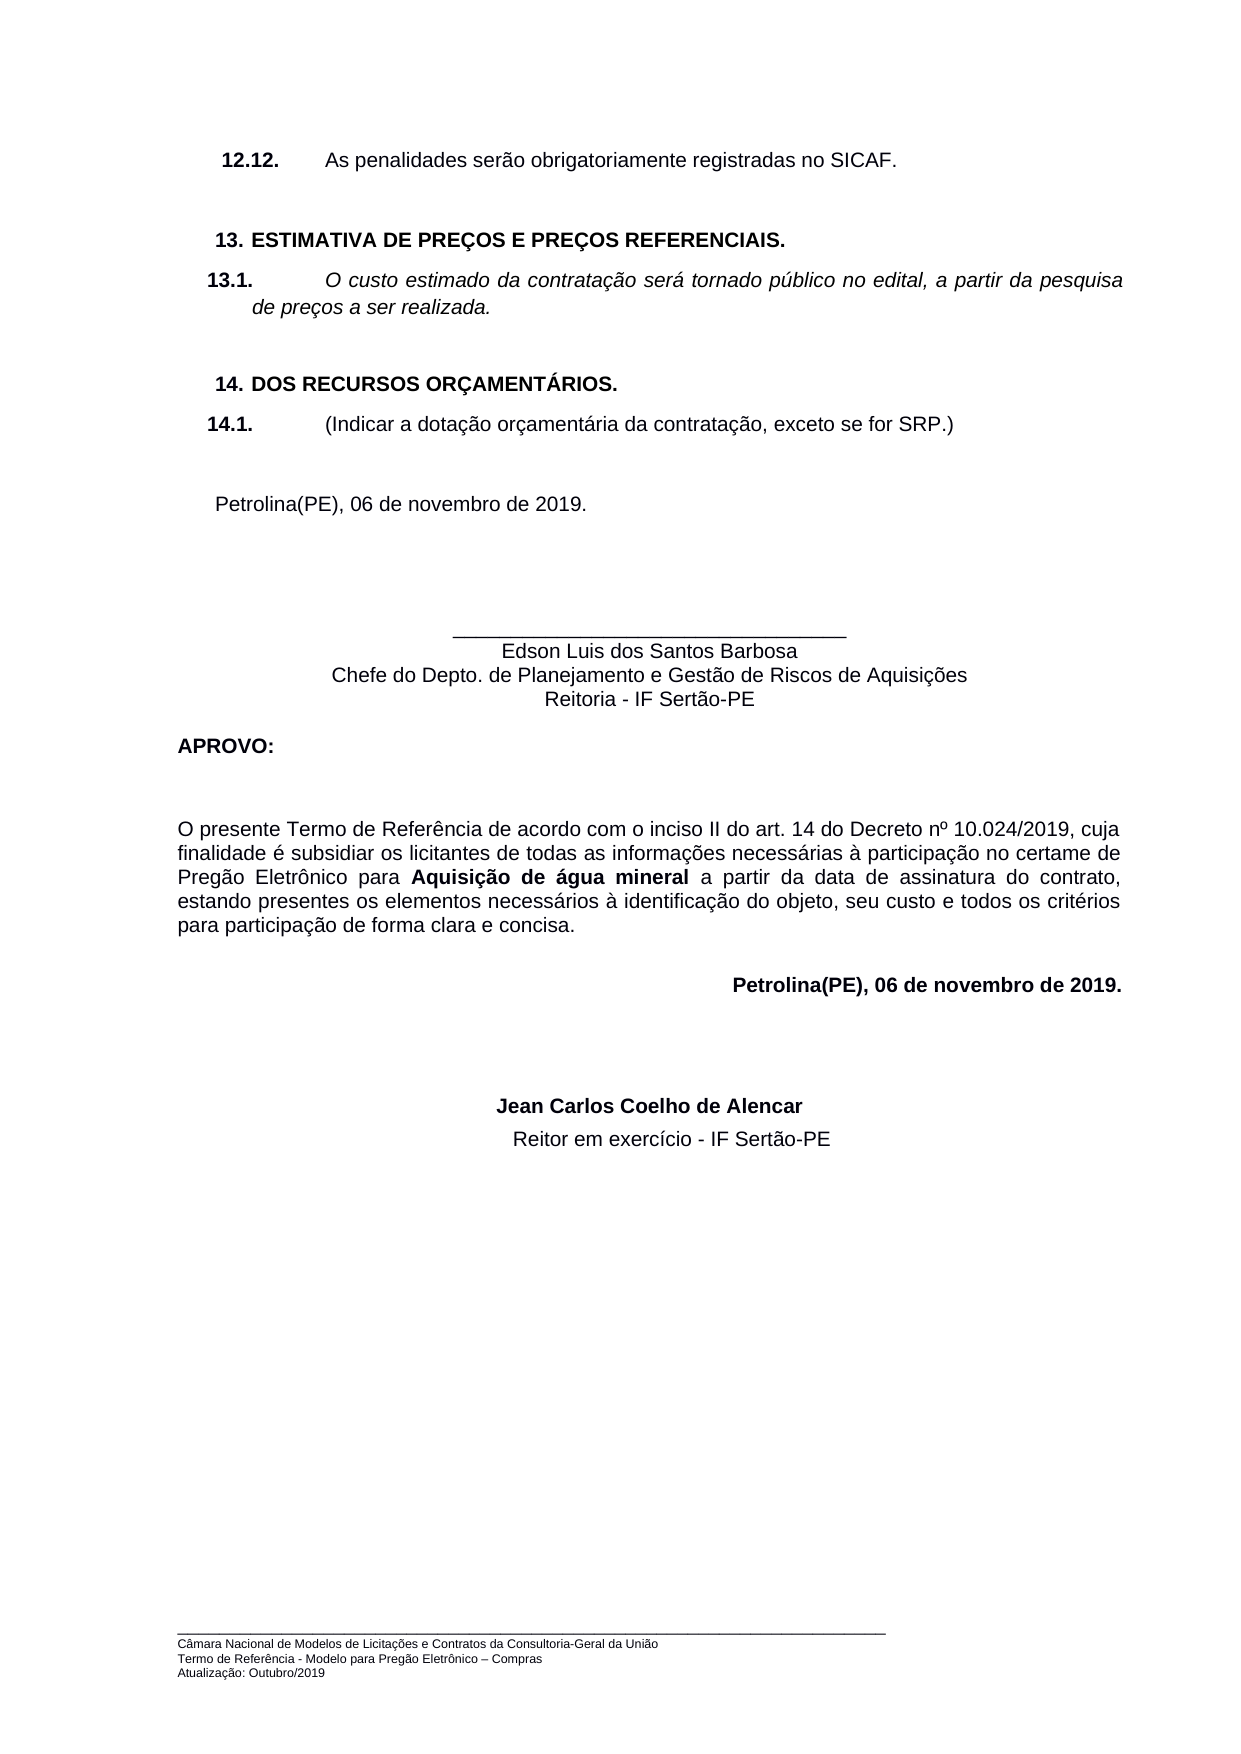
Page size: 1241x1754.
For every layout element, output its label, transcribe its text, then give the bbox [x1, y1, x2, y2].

list ESTIMATIVA DE PREÇOS E PREÇOS REFERENCIAIS. [215, 228, 1125, 252]
text Chefe do Depto. de Planejamento e Gestão de Riscos de Aquisições [177, 662, 1122, 686]
text Edson Luis dos Santos Barbosa [177, 638, 1122, 662]
text O presente Termo de Referência de acordo com o inciso II do art. 14 do Decreto nº 10.024/2019, cuja finalidade é subsidiar os licitantes de todas as informações necessárias à participação no certame de Pregão Eletrônico para Aquisição de água mineral a partir da data de assinatura do contrato, estando presentes os elementos necessários à identificação do objeto, seu custo e todos os critérios para participação de forma clara e concisa. [177, 817, 1122, 937]
list O custo estimado da contratação será tornado público no edital, a partir da pesquisa de preços a ser realizada. [207, 268, 1125, 319]
text Reitor em exercício - IF Sertão-PE [221, 1127, 1122, 1151]
text APROVO: [177, 734, 1122, 758]
text Reitoria - IF Sertão-PE [177, 686, 1122, 710]
text Petrolina(PE), 06 de novembro de 2019. [177, 972, 1122, 996]
text __________________________________ [177, 614, 1122, 638]
text Petrolina(PE), 06 de novembro de 2019. [215, 492, 1122, 516]
list (Indicar a dotação orçamentária da contratação, exceto se for SRP.) [207, 412, 1125, 436]
list As penalidades serão obrigatoriamente registradas no SICAF. [221, 148, 1122, 172]
text Jean Carlos Coelho de Alencar [177, 1094, 1122, 1118]
list DOS RECURSOS ORÇAMENTÁRIOS. [215, 372, 1125, 396]
